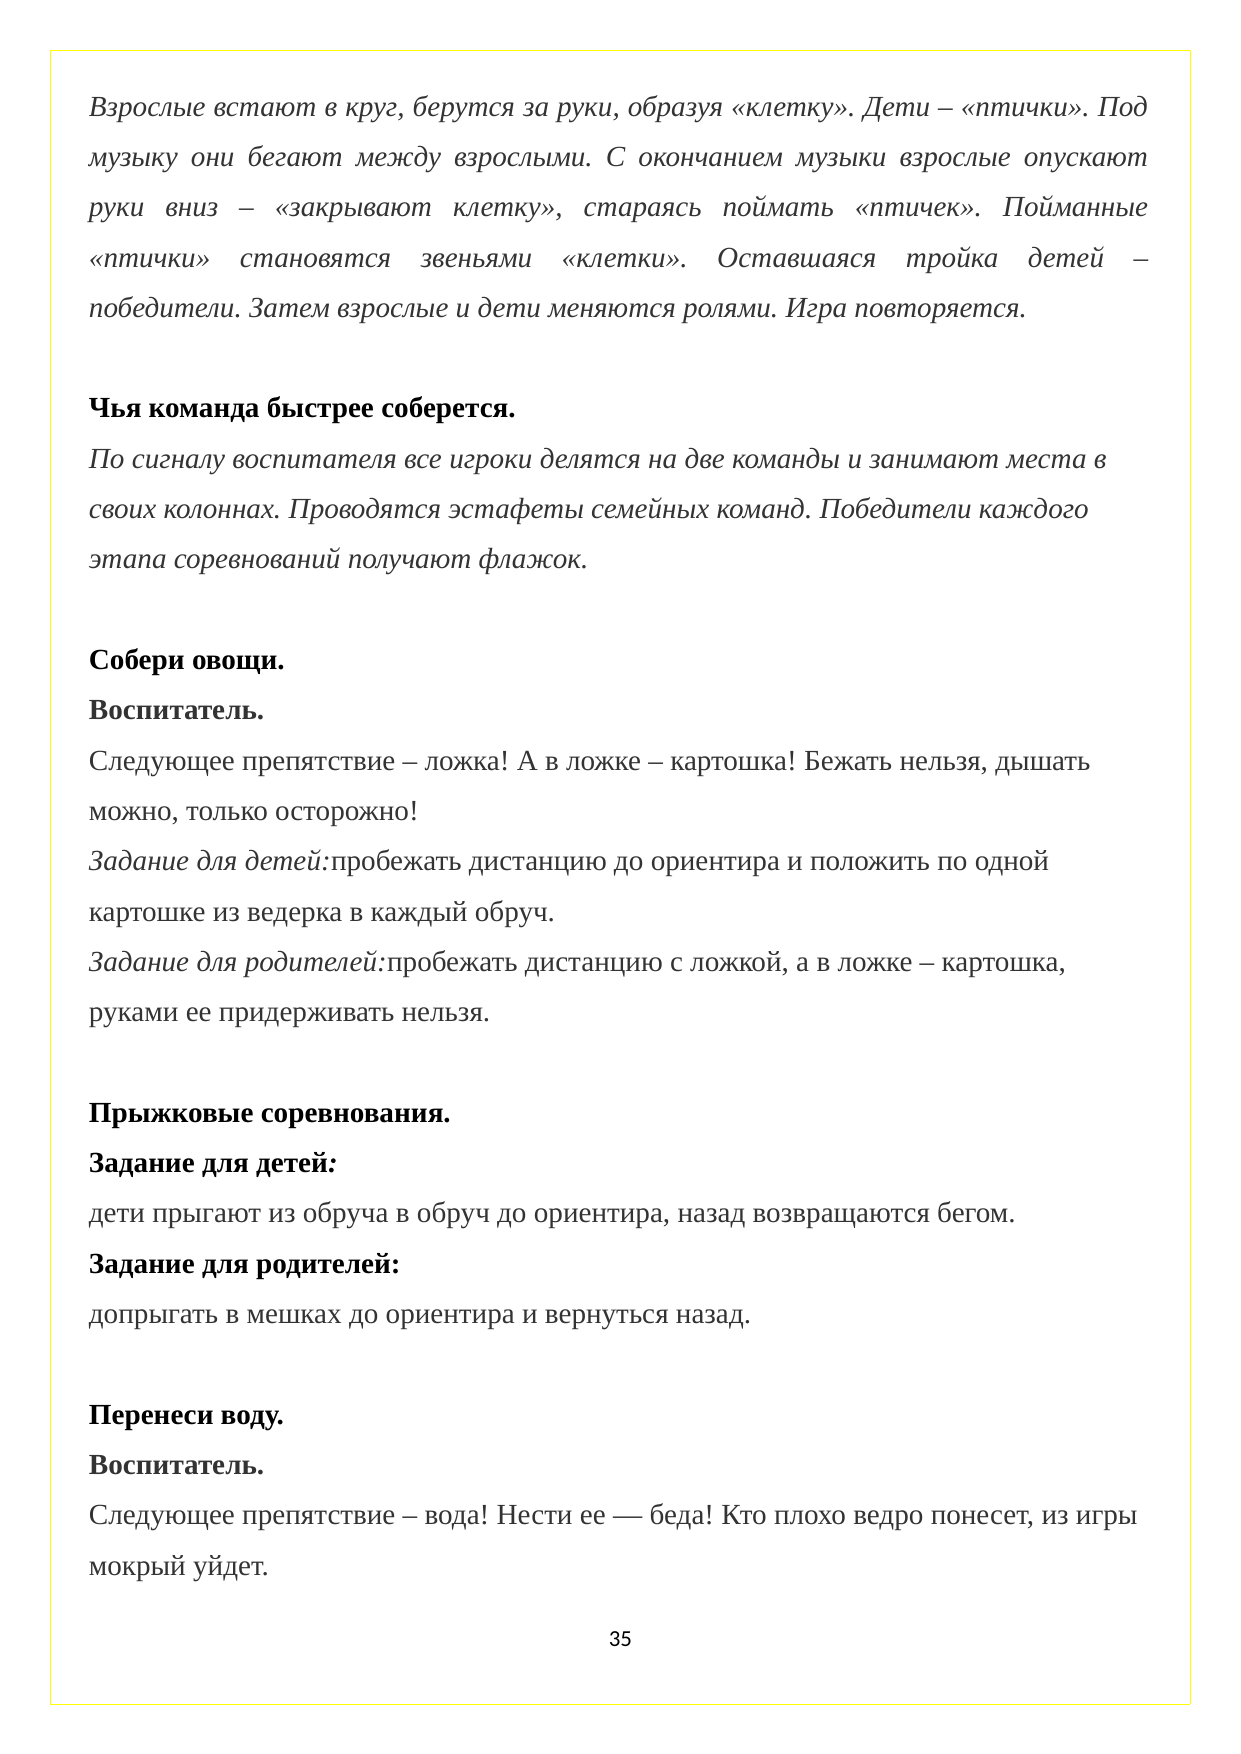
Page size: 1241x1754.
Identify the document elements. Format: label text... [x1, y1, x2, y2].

text Задание для родителей:пробежать дистанцию с ложкой, а в ложке – картошка, руками ее придерживать нельзя. [89, 944, 1151, 1028]
text Следующее препятствие – ложка! А в ложке – картошка! Бежать нельзя, дышать можно, только осторожно! Задание для детей:пробежать дистанцию до ориентира и положить по одной картошке из ведерка в каждый обруч. [89, 743, 1151, 927]
text Прыжковые соревнования. Задание для детей: [89, 1045, 1151, 1179]
text дети прыгают из обруча в обруч до ориентира, назад возвращаются бегом. [89, 1196, 1151, 1229]
text Следующее препятствие – вода! Нести ее — беда! Кто плохо ведро понесет, из игры мокрый уйдет. [89, 1497, 1151, 1581]
text Перенеси воду. Воспитатель. [89, 1347, 1151, 1481]
text Взрослые встают в круг, берутся за руки, образуя «клетку». Дети – «птички». Под музыку они бегают между взрослыми. С окончанием музыки взрослые опускают руки вниз – «закрывают клетку», стараясь поймать «птичек». Пойманные «птички» становятся звеньями «клетки». Оставшаяся тройка детей – победители. Затем взрослые и дети меняются ролями. Игра повторяется. [89, 89, 1151, 323]
text Чья команда быстрее соберется. По сигналу воспитателя все игроки делятся на две команды и занимают места в своих колоннах. Проводятся эстафеты семейных команд. Победители каждого этапа соревнований получают флажок. [89, 340, 1151, 575]
text Задание для родителей: [89, 1246, 1151, 1279]
text Собери овощи. Воспитатель. [89, 592, 1151, 726]
text допрыгать в мешках до ориентира и вернуться назад. [89, 1296, 1151, 1330]
